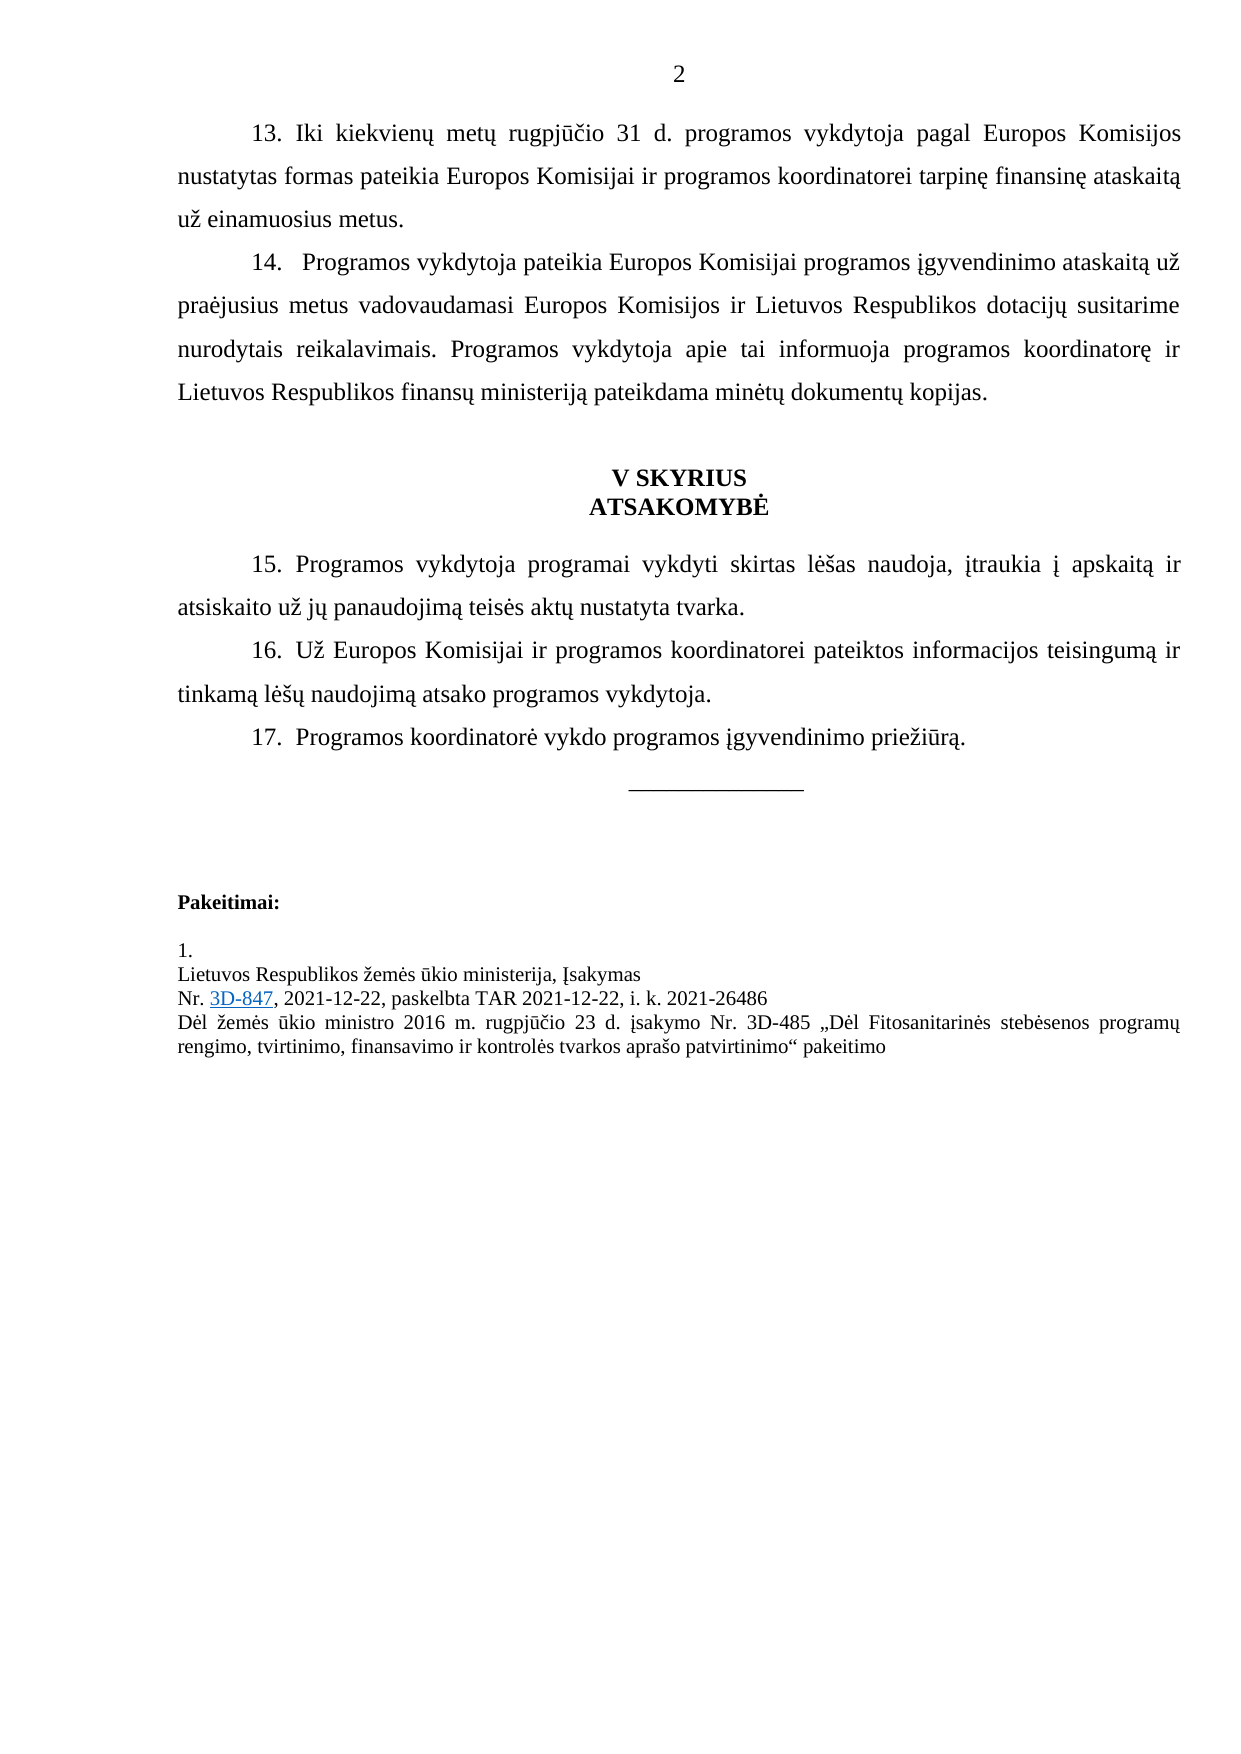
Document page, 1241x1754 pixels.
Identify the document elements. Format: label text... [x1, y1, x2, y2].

text Dėl žemės ūkio ministro 2016 m. rugpjūčio 23 d. įsakymo Nr. 3D-485 „Dėl Fitosanitarinės stebėsenos programų rengimo, tvirtinimo, finansavimo ir kontrolės tvarkos aprašo patvirtinimo“ pakeitimo [177, 1010, 1181, 1058]
text 13. Iki kiekvienų metų rugpjūčio 31 d. programos vykdytoja pagal Europos Komisijos nustatytas formas pateikia Europos Komisijai ir programos koordinatorei tarpinę finansinę ataskaitą už einamuosius metus. [177, 118, 1181, 233]
text Pakeitimai: [177, 890, 1181, 914]
text 14. Programos vykdytoja pateikia Europos Komisijai programos įgyvendinimo ataskaitą už praėjusius metus vadovaudamasi Europos Komisijos ir Lietuvos Respublikos dotacijų susitarime nurodytais reikalavimais. Programos vykdytoja apie tai informuoja programos koordinatorę ir Lietuvos Respublikos finansų ministeriją pateikdama minėtų dokumentų kopijas. [177, 247, 1181, 406]
text V SKYRIUS [177, 463, 1181, 492]
text 16. Už Europos Komisijai ir programos koordinatorei pateiktos informacijos teisingumą ir tinkamą lėšų naudojimą atsako programos vykdytoja. [177, 636, 1181, 707]
text 15. Programos vykdytoja programai vykdyti skirtas lėšas naudoja, įtraukia į apskaitą ir atsiskaito už jų panaudojimą teisės aktų nustatyta tvarka. [177, 549, 1181, 621]
text Nr. 3D-847, 2021-12-22, paskelbta TAR 2021-12-22, i. k. 2021-26486 [177, 986, 1181, 1010]
text 1. [177, 938, 1181, 962]
text ______________ [177, 765, 1181, 794]
text ATSAKOMYBĖ [177, 492, 1181, 521]
text 17. Programos koordinatorė vykdo programos įgyvendinimo priežiūrą. [177, 722, 1181, 751]
text Lietuvos Respublikos žemės ūkio ministerija, Įsakymas [177, 962, 1181, 986]
